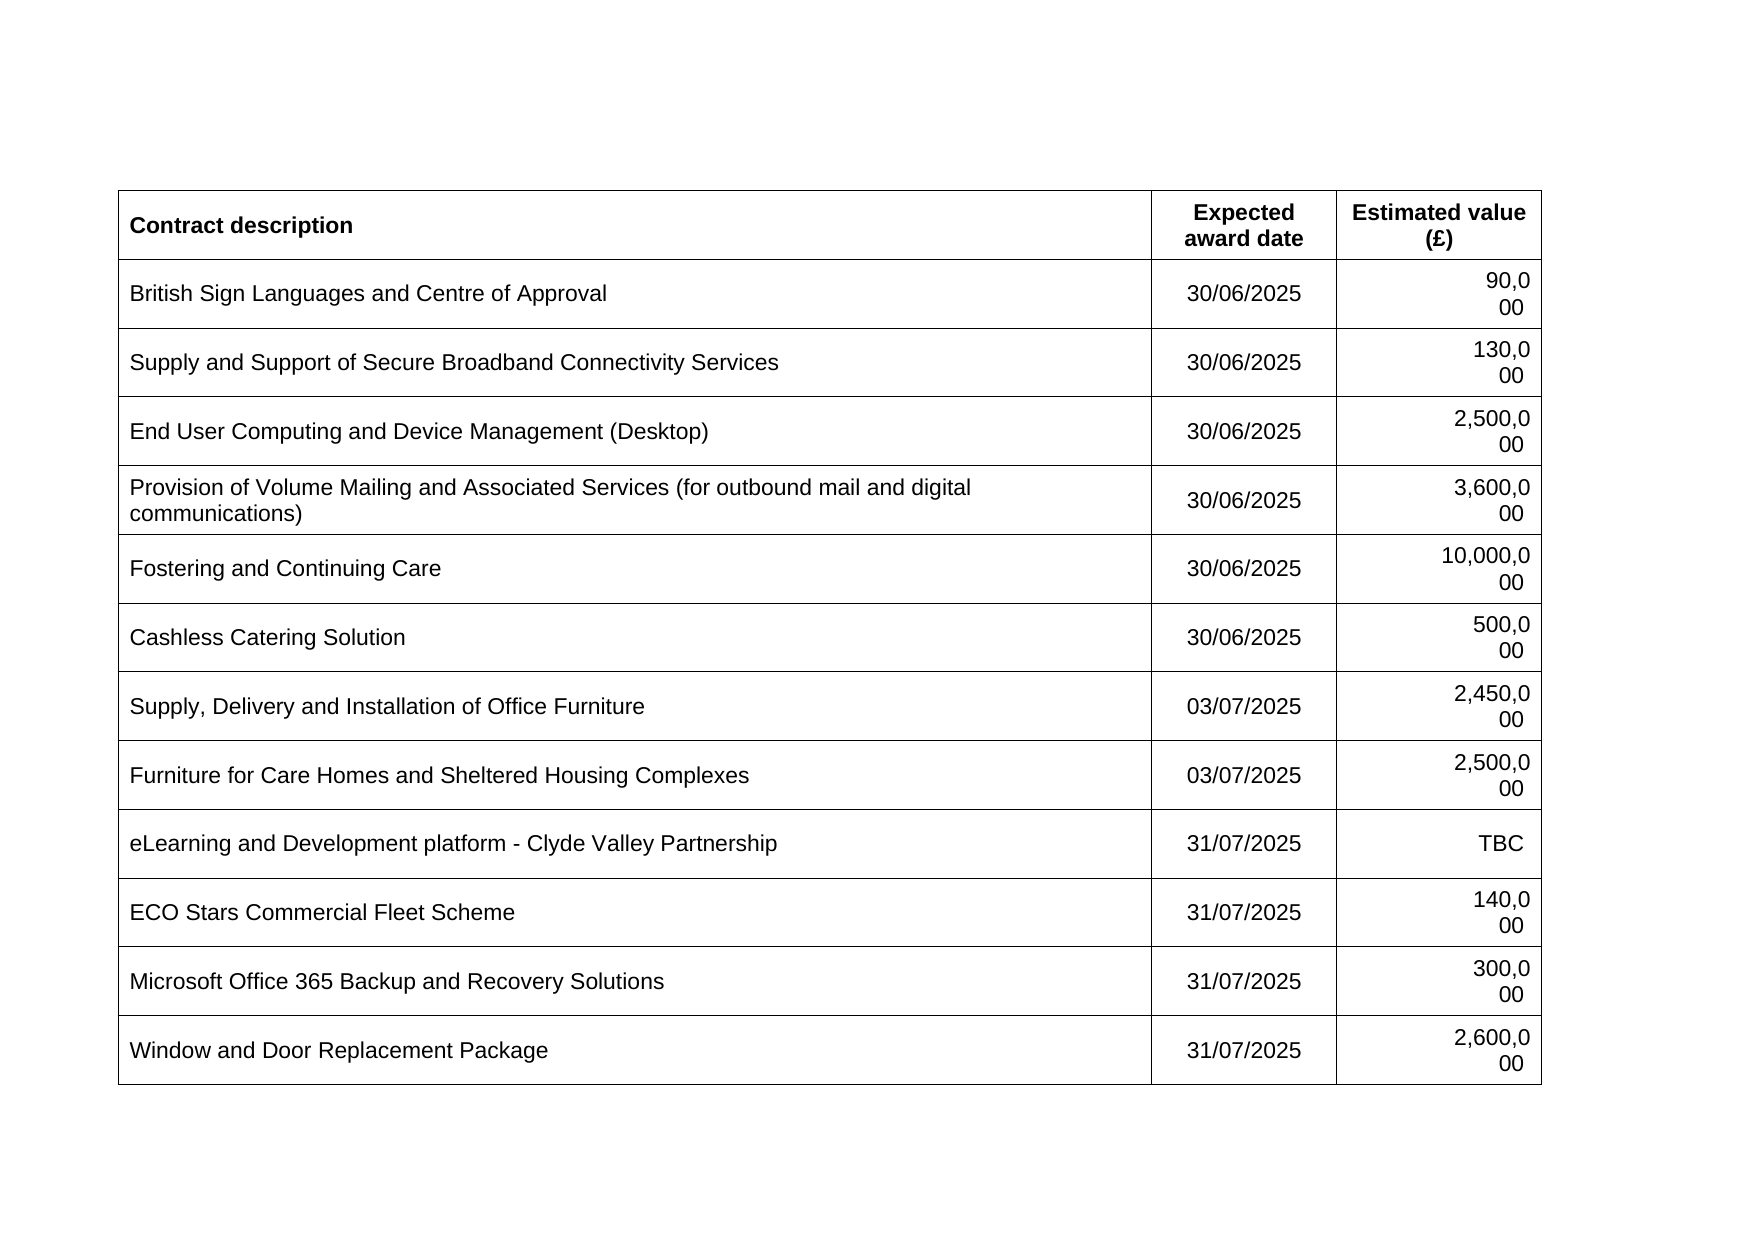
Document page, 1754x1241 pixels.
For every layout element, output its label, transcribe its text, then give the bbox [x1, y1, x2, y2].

table_cell 130,000 [1337, 329, 1541, 396]
table_header Contract description [119, 191, 1151, 259]
table_cell 2,500,000 [1337, 397, 1541, 465]
table_cell Furniture for Care Homes and Sheltered Housing Complexes [119, 741, 1151, 809]
table_cell Supply, Delivery and Installation of Office Furniture [119, 672, 1151, 740]
table_cell 30/06/2025 [1152, 260, 1336, 327]
table_cell 2,450,000 [1337, 672, 1541, 740]
table_cell Supply and Support of Secure Broadband Connectivity Services [119, 329, 1151, 396]
table_cell 140,000 [1337, 879, 1541, 946]
table_cell 31/07/2025 [1152, 810, 1336, 877]
table_cell 03/07/2025 [1152, 741, 1336, 809]
table_cell ECO Stars Commercial Fleet Scheme [119, 879, 1151, 946]
table_cell Fostering and Continuing Care [119, 535, 1151, 602]
table_cell TBC [1337, 810, 1541, 877]
table_cell 2,500,000 [1337, 741, 1541, 809]
table_header Expected award date [1152, 191, 1336, 259]
table_cell 03/07/2025 [1152, 672, 1336, 740]
table_cell eLearning and Development platform - Clyde Valley Partnership [119, 810, 1151, 877]
table_cell 30/06/2025 [1152, 535, 1336, 602]
table_cell 30/06/2025 [1152, 466, 1336, 534]
table_cell 10,000,000 [1337, 535, 1541, 602]
table_cell 30/06/2025 [1152, 397, 1336, 465]
table_cell 2,600,000 [1337, 1016, 1541, 1084]
table_cell Cashless Catering Solution [119, 604, 1151, 671]
table_cell British Sign Languages and Centre of Approval [119, 260, 1151, 327]
table_cell Window and Door Replacement Package [119, 1016, 1151, 1084]
table_cell 3,600,000 [1337, 466, 1541, 534]
table_cell 300,000 [1337, 947, 1541, 1015]
table_cell Provision of Volume Mailing and Associated Services (for outbound mail and digital communications) [119, 466, 1151, 534]
table_header Estimated value (£) [1337, 191, 1541, 259]
table_cell 31/07/2025 [1152, 947, 1336, 1015]
table_cell 500,000 [1337, 604, 1541, 671]
table_cell 30/06/2025 [1152, 329, 1336, 396]
table_cell 31/07/2025 [1152, 879, 1336, 946]
table_cell Microsoft Office 365 Backup and Recovery Solutions [119, 947, 1151, 1015]
table_cell End User Computing and Device Management (Desktop) [119, 397, 1151, 465]
table_cell 30/06/2025 [1152, 604, 1336, 671]
table_cell 31/07/2025 [1152, 1016, 1336, 1084]
table_cell 90,000 [1337, 260, 1541, 327]
